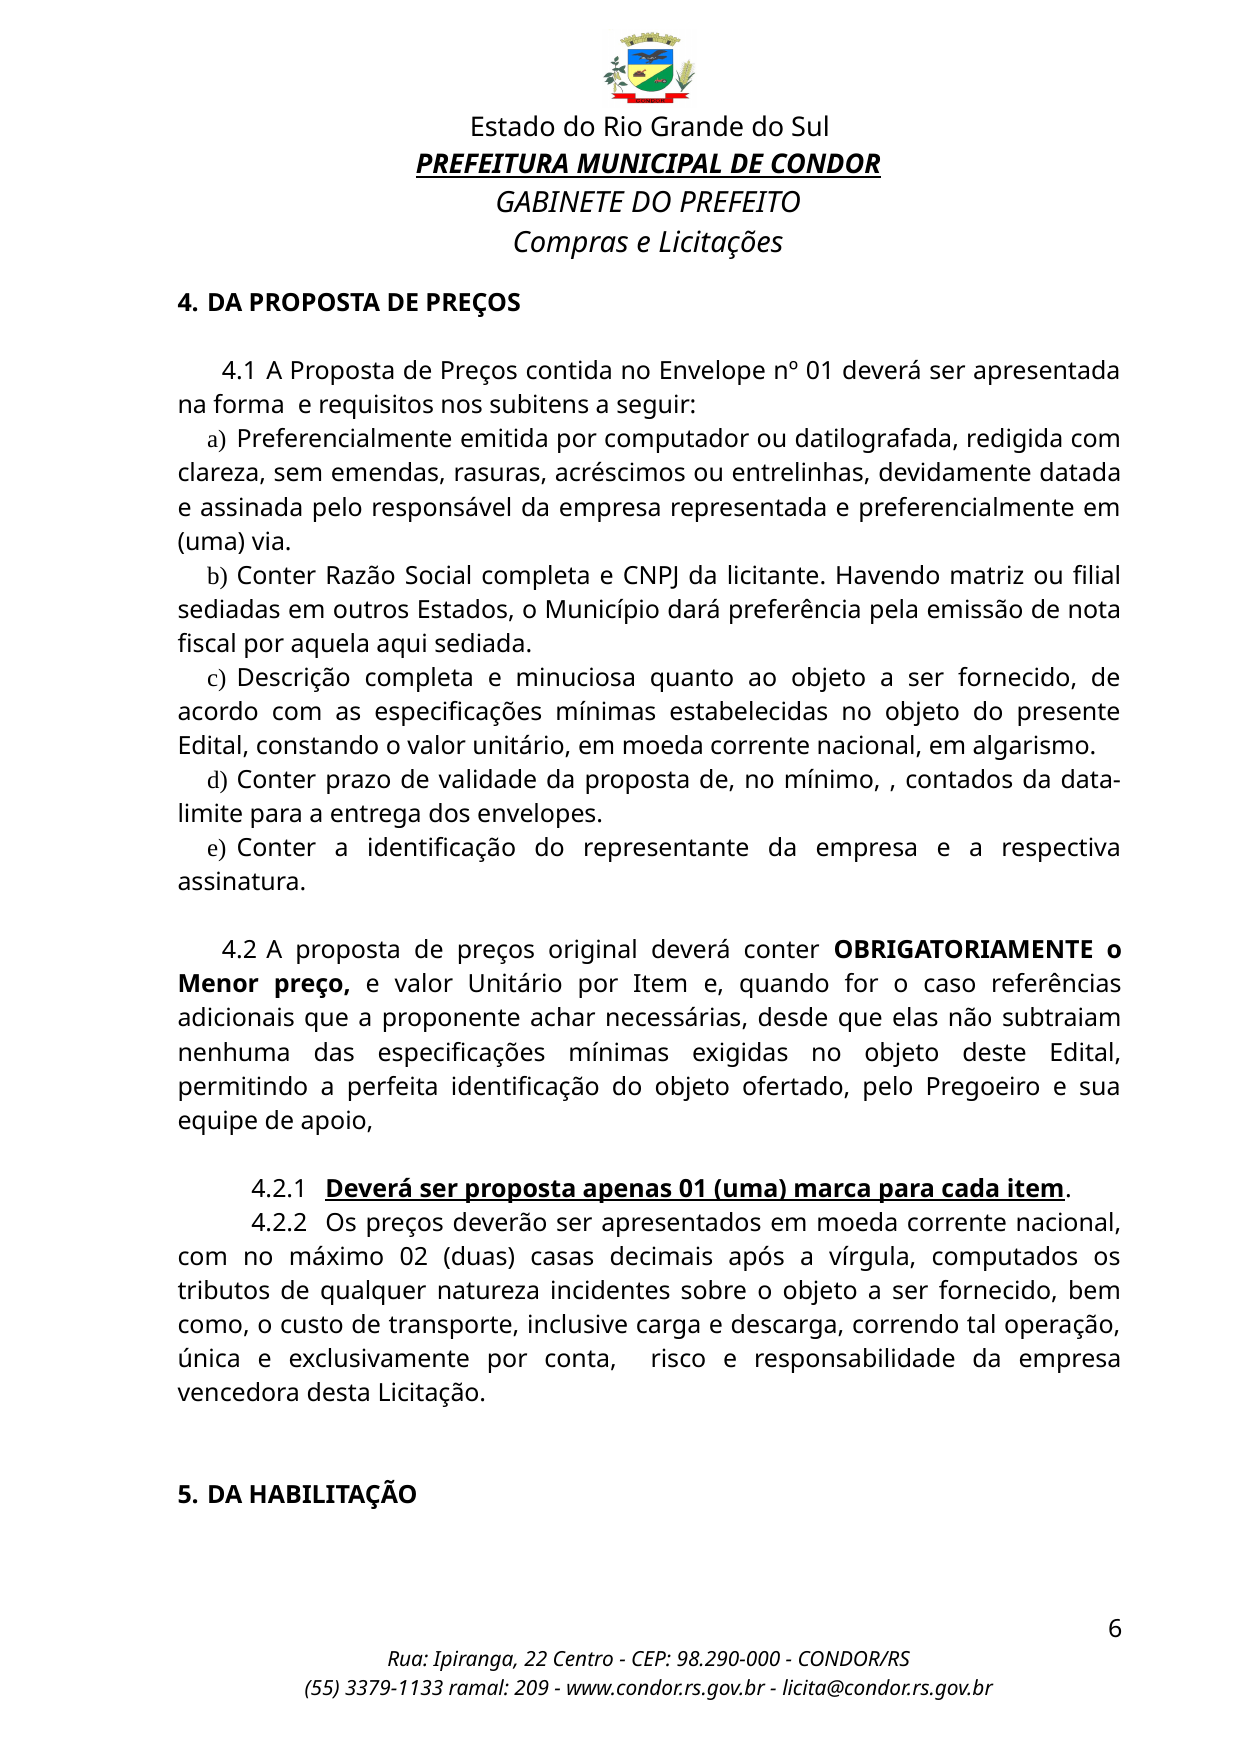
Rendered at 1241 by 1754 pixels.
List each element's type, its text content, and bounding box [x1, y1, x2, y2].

list Conter Razão Social completa e CNPJ da licitante. Havendo matriz ou filial sediadas em outros Estados, o Município dará preferência pela emissão de nota fiscal por aquela aqui sediada. [177, 557, 1122, 659]
list Os preços deverão ser apresentados em moeda corrente nacional, com no máximo 02 (duas) casas decimais após a vírgula, computados os tributos de qualquer natureza incidentes sobre o objeto a ser fornecido, bem como, o custo de transporte, inclusive carga e descarga, correndo tal operação, única e exclusivamente por conta, risco e responsabilidade da empresa vencedora desta Licitação. [177, 1204, 1122, 1409]
list Conter prazo de validade da proposta de, no mínimo, , contados da data-limite para a entrega dos envelopes. [177, 762, 1122, 830]
list Conter a identificação do representante da empresa e a respectiva assinatura. [177, 830, 1122, 898]
list DA PROPOSTA DE PREÇOS [177, 285, 1122, 319]
list Descrição completa e minuciosa quanto ao objeto a ser fornecido, de acordo com as especificações mínimas estabelecidas no objeto do presente Edital, constando o valor unitário, em moeda corrente nacional, em algarismo. [177, 659, 1122, 762]
list Preferencialmente emitida por computador ou datilografada, redigida com clareza, sem emendas, rasuras, acréscimos ou entrelinhas, devidamente datada e assinada pelo responsável da empresa representada e preferencialmente em (uma) via. [177, 421, 1122, 557]
list Deverá ser proposta apenas 01 (uma) marca para cada item. [177, 1170, 1122, 1204]
list A proposta de preços original deverá conter OBRIGATORIAMENTE o Menor preço, e valor Unitário por Item e, quando for o caso referências adicionais que a proponente achar necessárias, desde que elas não subtraiam nenhuma das especificações mínimas exigidas no objeto deste Edital, permitindo a perfeita identificação do objeto ofertado, pelo Pregoeiro e sua equipe de apoio, [177, 932, 1122, 1136]
list DA HABILITAÇÃO [177, 1477, 1122, 1511]
list A Proposta de Preços contida no Envelope nº 01 deverá ser apresentada na forma e requisitos nos subitens a seguir: [177, 353, 1122, 421]
